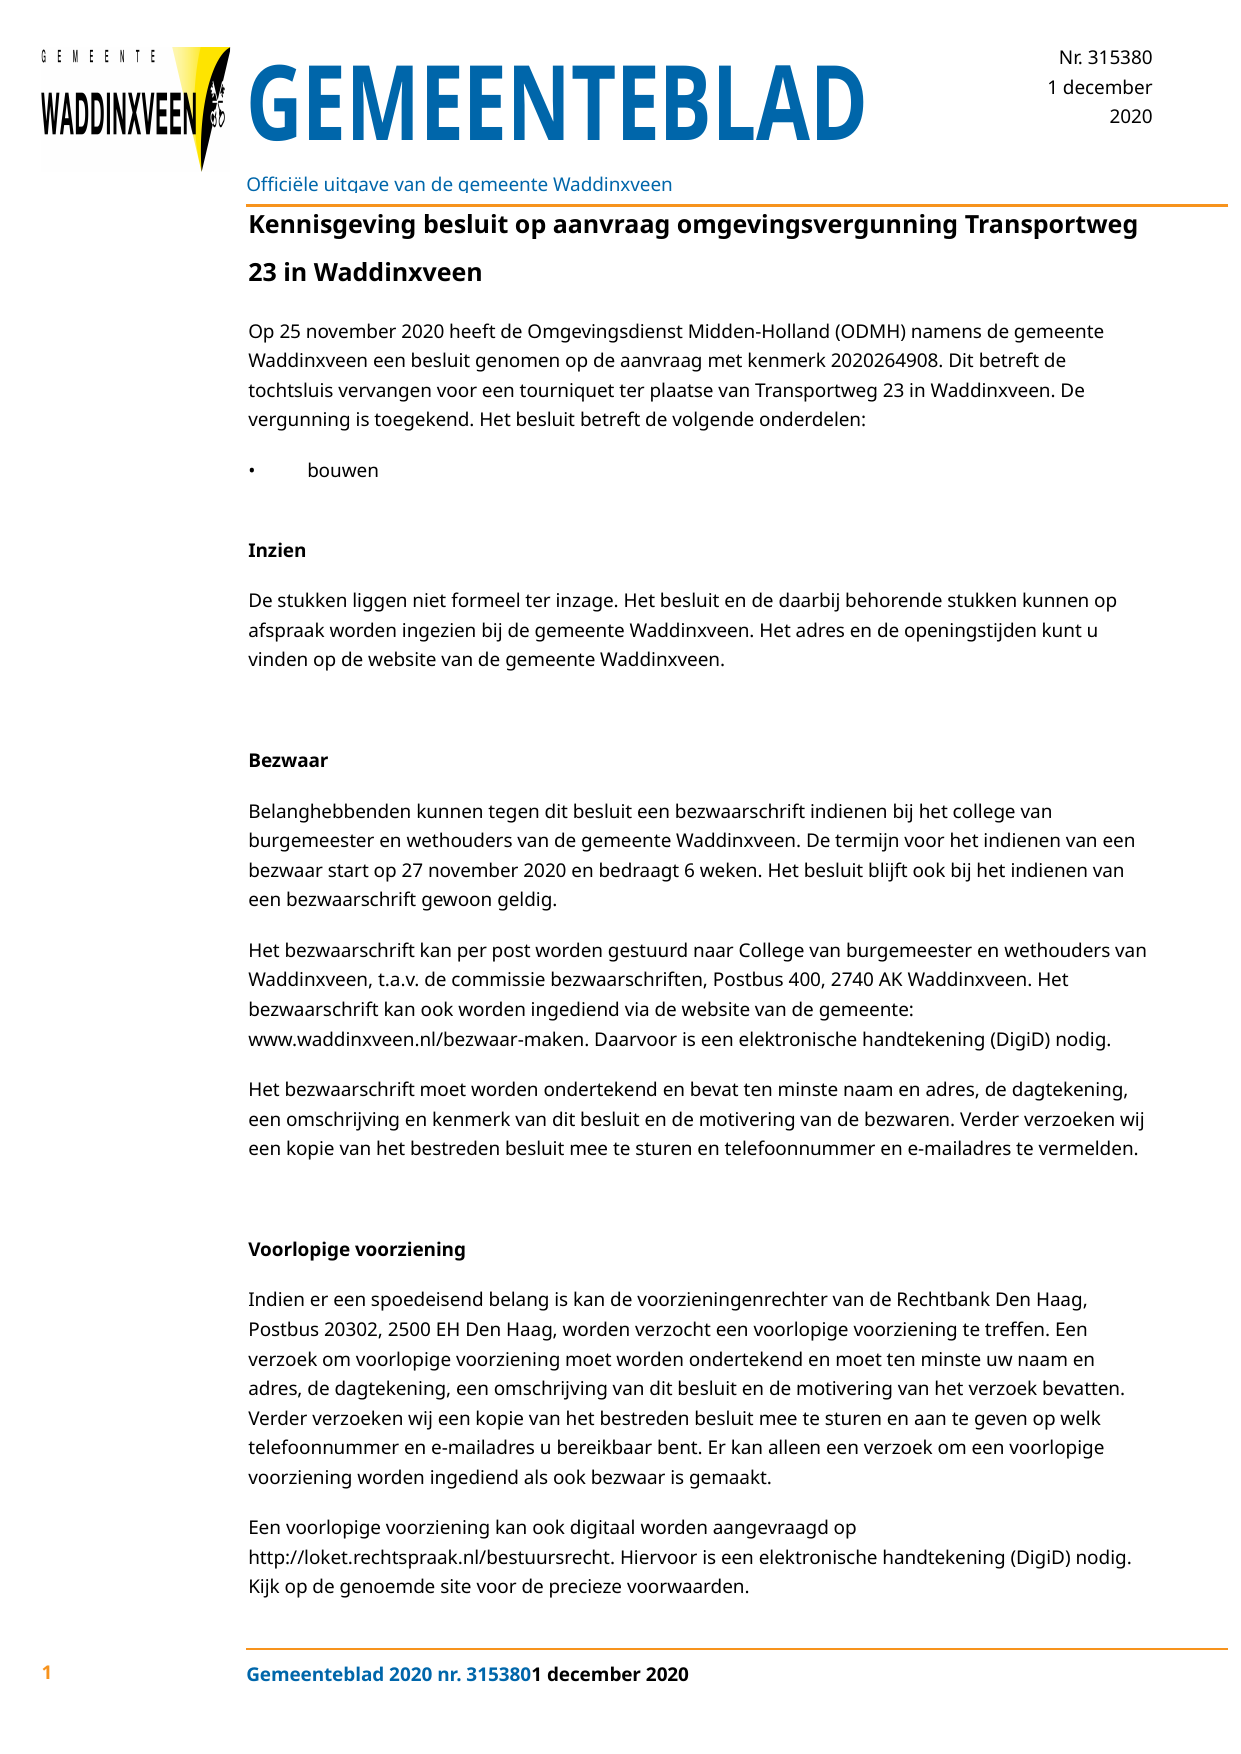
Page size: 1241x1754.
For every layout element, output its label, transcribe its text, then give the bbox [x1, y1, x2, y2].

text Bezwaar [248, 747, 1152, 773]
text Een voorlopige voorziening kan ook digitaal worden aangevraagd op http://loket.rechtspraak.nl/bestuursrecht. Hiervoor is een elektronische handtekening (DigiD) nodig. Kijk op de genoemde site voor de precieze voorwaarden. [248, 1514, 1152, 1599]
text Inzien [248, 537, 1152, 563]
text Indien er een spoedeisend belang is kan de voorzieningenrechter van de Rechtbank Den Haag, Postbus 20302, 2500 EH Den Haag, worden verzocht een voorlopige voorziening te treffen. Een verzoek om voorlopige voorziening moet worden ondertekend en moet ten minste uw naam en adres, de dagtekening, een omschrijving van dit besluit en de motivering van het verzoek bevatten. Verder verzoeken wij een kopie van het bestreden besluit mee te sturen en aan te geven op welk telefoonnummer en e-mailadres u bereikbaar bent. Er kan alleen een verzoek om een voorlopige voorziening worden ingediend als ook bezwaar is gemaakt. [248, 1287, 1152, 1490]
text Het bezwaarschrift moet worden ondertekend en bevat ten minste naam en adres, de dagtekening, een omschrijving en kenmerk van dit besluit en de motivering van de bezwaren. Verder verzoeken wij een kopie van het bestreden besluit mee te sturen en telefoonnummer en e-mailadres te vermelden. [248, 1076, 1152, 1161]
picture [41, 47, 231, 172]
list bouwen [248, 457, 1152, 483]
text Voorlopige voorziening [248, 1236, 1152, 1262]
text Het bezwaarschrift kan per post worden gestuurd naar College van burgemeester en wethouders van Waddinxveen, t.a.v. de commissie bezwaarschriften, Postbus 400, 2740 AK Waddinxveen. Het bezwaarschrift kan ook worden ingediend via de website van de gemeente: www.waddinxveen.nl/bezwaar-maken. Daarvoor is een elektronische handtekening (DigiD) nodig. [248, 937, 1152, 1052]
text Op 25 november 2020 heeft de Omgevingsdienst Midden-Holland (ODMH) namens de gemeente Waddinxveen een besluit genomen op de aanvraag met kenmerk 2020264908. Dit betreft de tochtsluis vervangen voor een tourniquet ter plaatse van Transportweg 23 in Waddinxveen. De vergunning is toegekend. Het besluit betreft de volgende onderdelen: [248, 318, 1152, 432]
text Kennisgeving besluit op aanvraag omgevingsvergunning Transportweg 23 in Waddinxveen [248, 207, 1152, 288]
text Belanghebbenden kunnen tegen dit besluit een bezwaarschrift indienen bij het college van burgemeester en wethouders van de gemeente Waddinxveen. De termijn voor het indienen van een bezwaar start op 27 november 2020 en bedraagt 6 weken. Het besluit blijft ook bij het indienen van een bezwaarschrift gewoon geldig. [248, 798, 1152, 912]
text De stukken liggen niet formeel ter inzage. Het besluit en de daarbij behorende stukken kunnen op afspraak worden ingezien bij de gemeente Waddinxveen. Het adres en de openingstijden kunt u vinden op de website van de gemeente Waddinxveen. [248, 587, 1152, 672]
